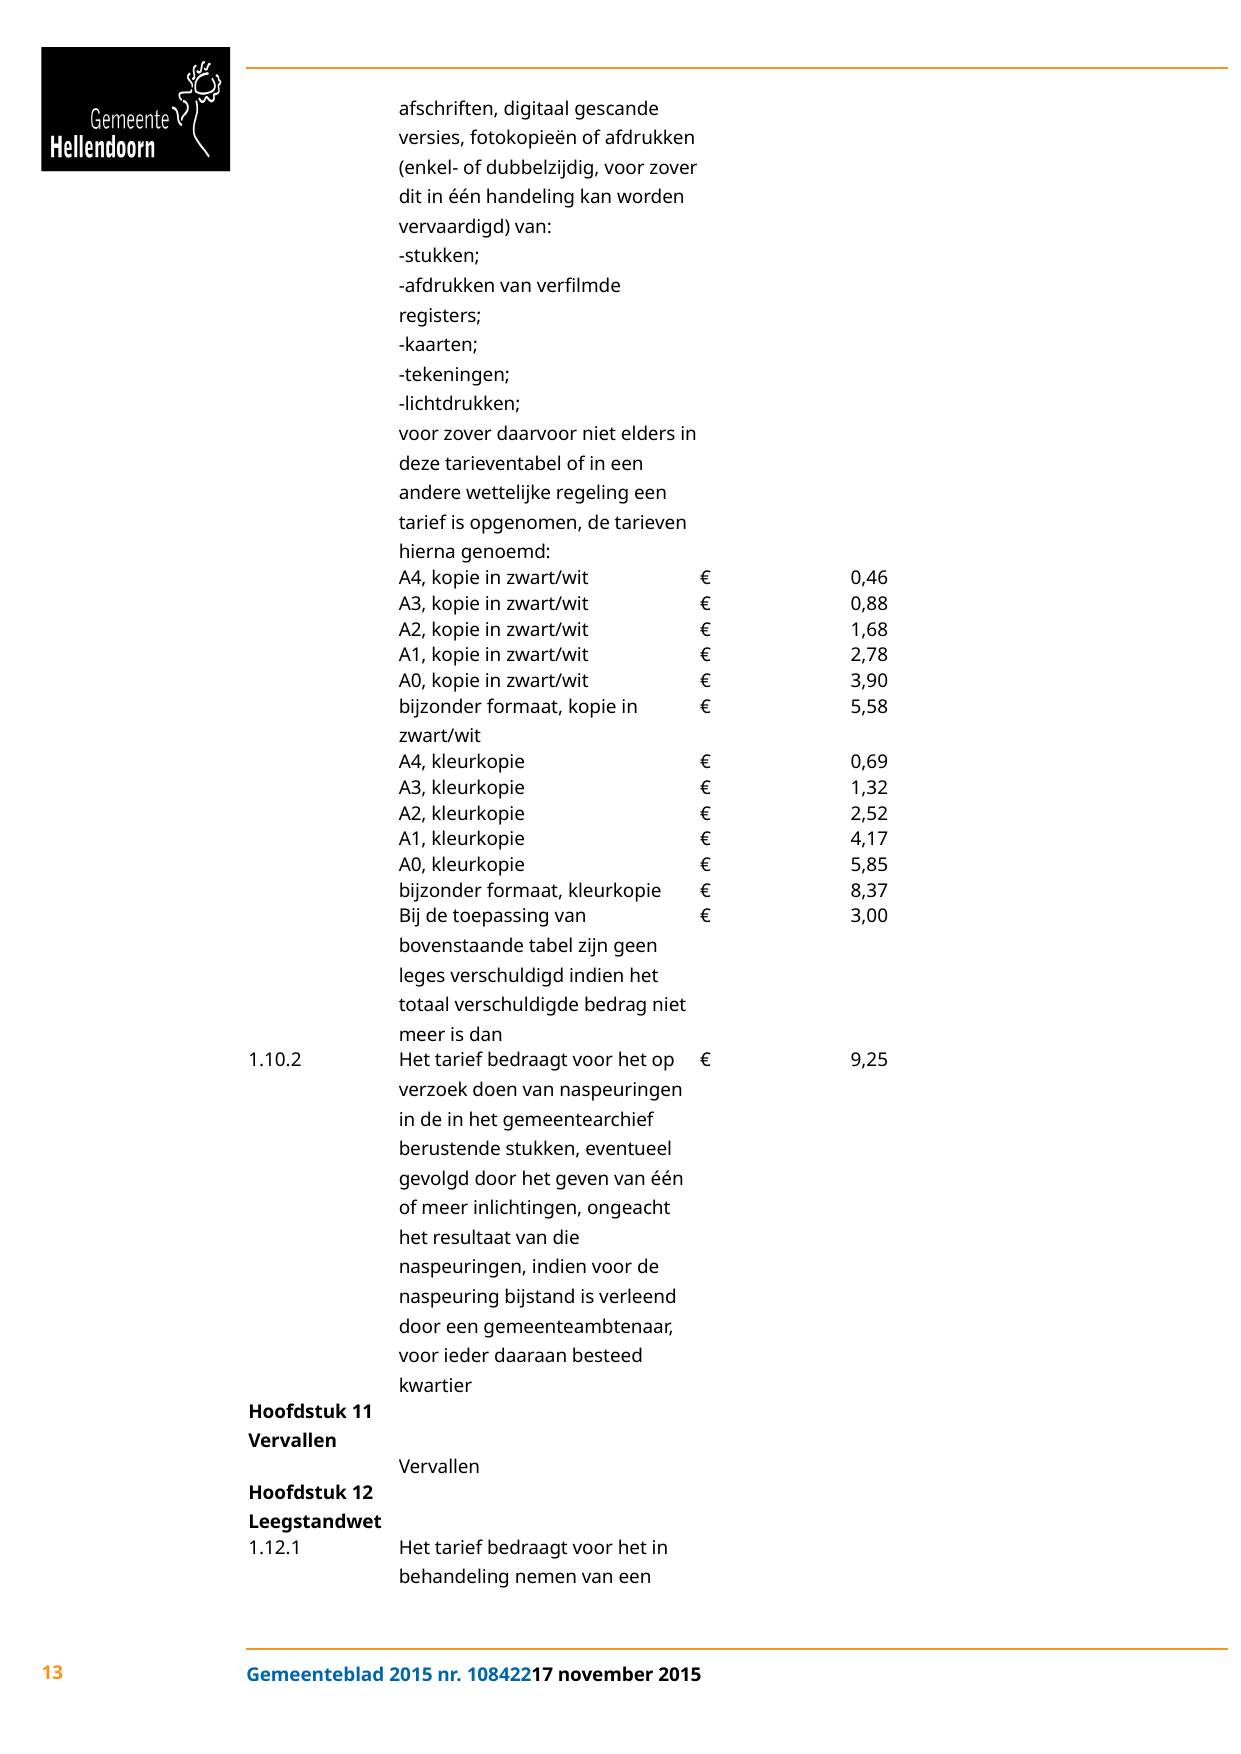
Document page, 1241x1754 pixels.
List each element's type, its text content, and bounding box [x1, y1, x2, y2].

table_cell [248, 590, 398, 616]
table_cell 2,52 [850, 800, 1001, 825]
table_cell [248, 564, 398, 590]
table_cell 1.12.1 [248, 1534, 398, 1589]
table_cell [850, 95, 1001, 564]
table_cell 3,00 [850, 903, 1001, 1047]
table_cell [248, 774, 398, 800]
table_cell [248, 903, 398, 1047]
table_cell [248, 877, 398, 903]
table_cell € [700, 825, 850, 851]
table_cell € [700, 877, 850, 903]
table_cell [248, 1453, 398, 1479]
table_cell [248, 748, 398, 774]
table_cell [248, 95, 398, 564]
table_cell [248, 800, 398, 825]
table_cell 0,46 [850, 564, 1001, 590]
table_cell [248, 693, 398, 748]
table_cell 2,78 [850, 641, 1001, 667]
table_cell € [700, 564, 850, 590]
table_cell € [700, 748, 850, 774]
table_cell A3, kopie in zwart/wit [399, 590, 700, 616]
table_cell [248, 667, 398, 693]
table_cell 5,85 [850, 851, 1001, 877]
table_cell € [700, 693, 850, 748]
table_cell 3,90 [850, 667, 1001, 693]
table_cell 9,25 [850, 1047, 1001, 1398]
table_cell Hoofdstuk 11 Vervallen [248, 1398, 398, 1453]
table_cell [248, 825, 398, 851]
table_cell A4, kleurkopie [399, 748, 700, 774]
table_cell 1,68 [850, 616, 1001, 641]
table_cell 0,88 [850, 590, 1001, 616]
table_cell [248, 641, 398, 667]
table_cell 4,17 [850, 825, 1001, 851]
table_cell afschriften, digitaal gescande versies, fotokopieën of afdrukken (enkel- of dubbelzijdig, voor zover dit in één handeling kan worden vervaardigd) van: -stukken; -afdrukken van verfilmde registers; -kaarten; -tekeningen; -lichtdrukken; voor zover daarvoor niet elders in deze tarieventabel of in een andere wettelijke regeling een tarief is opgenomen, de tarieven hierna genoemd: [399, 95, 700, 564]
table_cell € [700, 590, 850, 616]
table_cell € [700, 1047, 850, 1398]
table_cell bijzonder formaat, kopie in zwart/wit [399, 693, 700, 748]
table_cell € [700, 616, 850, 641]
table_cell 0,69 [850, 748, 1001, 774]
table_cell [850, 1453, 1001, 1479]
table_cell Bij de toepassing van bovenstaande tabel zijn geen leges verschuldigd indien het totaal verschuldigde bedrag niet meer is dan [399, 903, 700, 1047]
table_cell 5,58 [850, 693, 1001, 748]
table_cell A0, kopie in zwart/wit [399, 667, 700, 693]
table_cell Het tarief bedraagt voor het op verzoek doen van naspeuringen in de in het gemeentearchief berustende stukken, eventueel gevolgd door het geven van één of meer inlichtingen, ongeacht het resultaat van die naspeuringen, indien voor de naspeuring bijstand is verleend door een gemeenteambtenaar, voor ieder daaraan besteed kwartier [399, 1047, 700, 1398]
table_cell bijzonder formaat, kleurkopie [399, 877, 700, 903]
table_cell A4, kopie in zwart/wit [399, 564, 700, 590]
table_cell € [700, 800, 850, 825]
table_cell Het tarief bedraagt voor het in behandeling nemen van een [399, 1534, 700, 1589]
table_cell Hoofdstuk 12 Leegstandwet [248, 1479, 398, 1534]
table_cell [850, 1534, 1001, 1589]
picture [41, 47, 231, 172]
table_cell 8,37 [850, 877, 1001, 903]
table_cell 1,32 [850, 774, 1001, 800]
table_cell € [700, 667, 850, 693]
table_cell A1, kleurkopie [399, 825, 700, 851]
table_cell € [700, 774, 850, 800]
table_cell € [700, 903, 850, 1047]
table_cell [248, 851, 398, 877]
table_cell A2, kleurkopie [399, 800, 700, 825]
table_cell A3, kleurkopie [399, 774, 700, 800]
table_cell A0, kleurkopie [399, 851, 700, 877]
table_cell € [700, 641, 850, 667]
table_cell [700, 1534, 850, 1589]
table_cell [700, 1453, 850, 1479]
table_cell Vervallen [399, 1453, 700, 1479]
table_cell [248, 616, 398, 641]
table_cell [700, 95, 850, 564]
table_cell A1, kopie in zwart/wit [399, 641, 700, 667]
table_cell 1.10.2 [248, 1047, 398, 1398]
table_cell € [700, 851, 850, 877]
table_cell A2, kopie in zwart/wit [399, 616, 700, 641]
